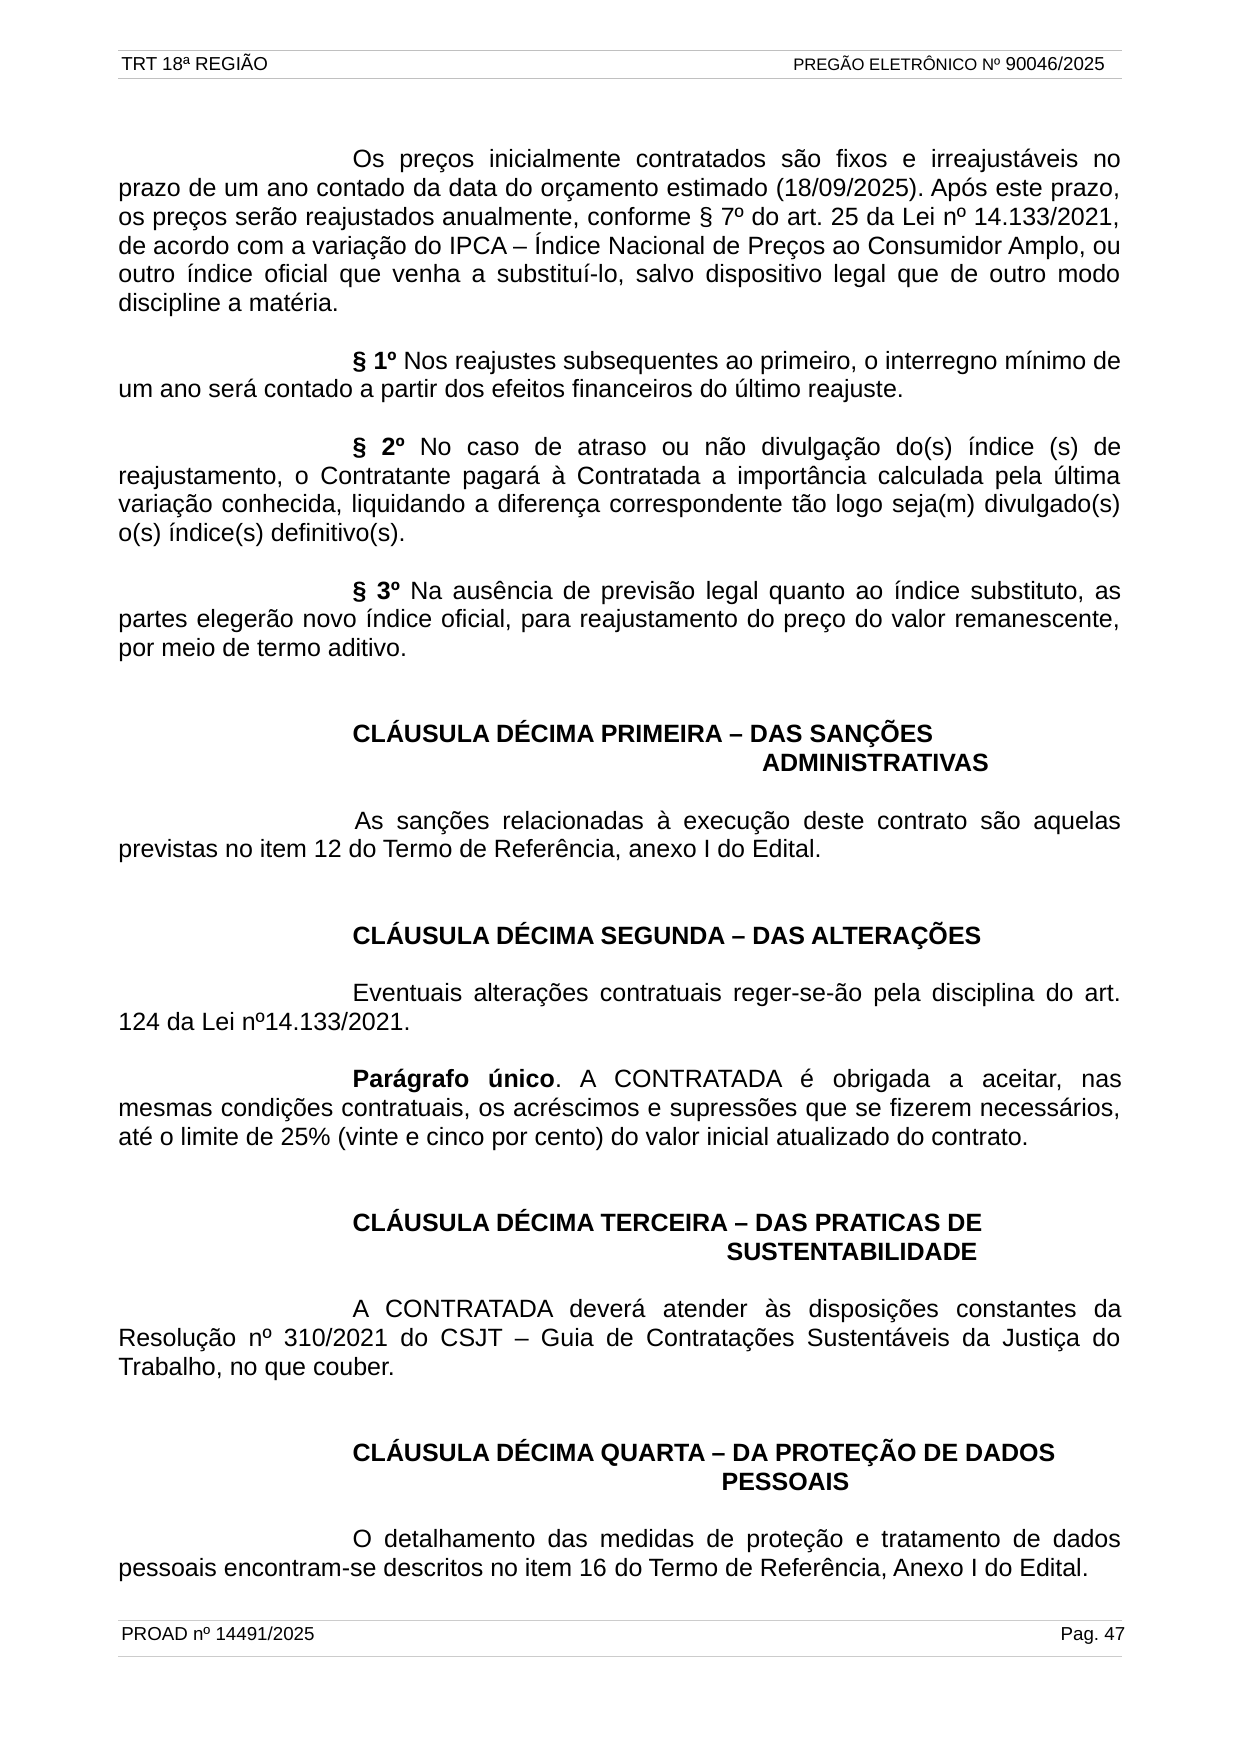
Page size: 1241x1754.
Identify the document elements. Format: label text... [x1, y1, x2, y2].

text PESSOAIS [118, 1467, 1122, 1496]
text A CONTRATADA deverá atender às disposições constantes da Resolução nº 310/2021 do CSJT – Guia de Contratações Sustentáveis da Justiça do Trabalho, no que couber. [118, 1294, 1122, 1381]
text Parágrafo único. A CONTRATADA é obrigada a aceitar, nas mesmas condições contratuais, os acréscimos e supressões que se fizerem necessários, até o limite de 25% (vinte e cinco por cento) do valor inicial atualizado do contrato. [118, 1064, 1122, 1151]
text § 1º Nos reajustes subsequentes ao primeiro, o interregno mínimo de um ano será contado a partir dos efeitos financeiros do último reajuste. [118, 346, 1122, 403]
text § 2º No caso de atraso ou não divulgação do(s) índice (s) de reajustamento, o Contratante pagará à Contratada a importância calculada pela última variação conhecida, liquidando a diferença correspondente tão logo seja(m) divulgado(s) o(s) índice(s) definitivo(s). [118, 432, 1122, 547]
text CLÁUSULA DÉCIMA TERCEIRA – DAS PRATICAS DE [118, 1208, 1122, 1237]
text CLÁUSULA DÉCIMA PRIMEIRA – DAS SANÇÕES [118, 719, 1122, 748]
text Eventuais alterações contratuais reger-se-ão pela disciplina do art. 124 da Lei nº14.133/2021. [118, 978, 1122, 1036]
text ADMINISTRATIVAS [118, 748, 1122, 777]
text SUSTENTABILIDADE [118, 1237, 1122, 1266]
text CLÁUSULA DÉCIMA SEGUNDA – DAS ALTERAÇÕES [118, 921, 1122, 949]
text CLÁUSULA DÉCIMA QUARTA – DA PROTEÇÃO DE DADOS [118, 1438, 1122, 1467]
text O detalhamento das medidas de proteção e tratamento de dados pessoais encontram-se descritos no item 16 do Termo de Referência, Anexo I do Edital. [118, 1524, 1122, 1582]
text § 3º Na ausência de previsão legal quanto ao índice substituto, as partes elegerão novo índice oficial, para reajustamento do preço do valor remanescente, por meio de termo aditivo. [118, 576, 1122, 662]
text Os preços inicialmente contratados são fixos e irreajustáveis no prazo de um ano contado da data do orçamento estimado (18/09/2025). Após este prazo, os preços serão reajustados anualmente, conforme § 7º do art. 25 da Lei nº 14.133/2021, de acordo com a variação do IPCA – Índice Nacional de Preços ao Consumidor Amplo, ou outro índice oficial que venha a substituí-lo, salvo dispositivo legal que de outro modo discipline a matéria. [118, 144, 1122, 317]
text As sanções relacionadas à execução deste contrato são aquelas previstas no item 12 do Termo de Referência, anexo I do Edital. [118, 806, 1122, 863]
